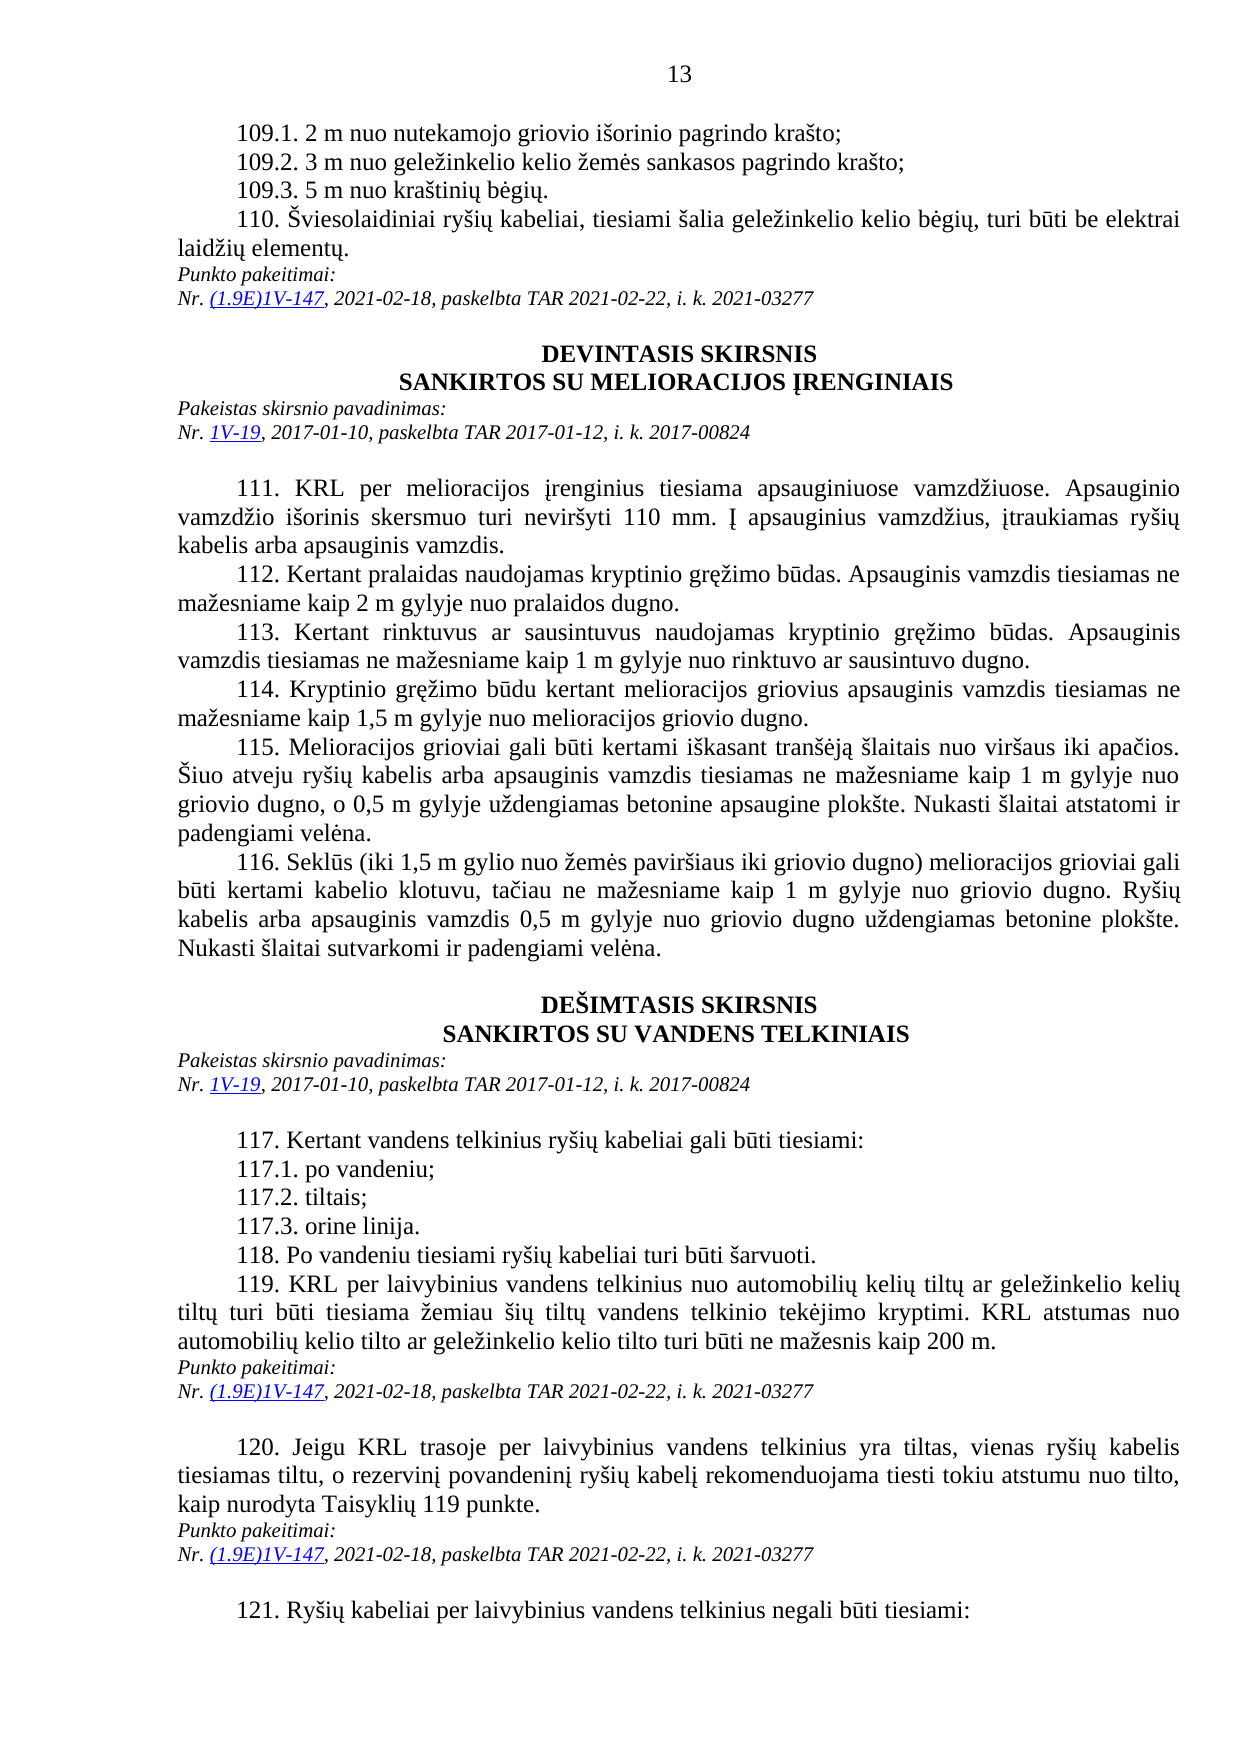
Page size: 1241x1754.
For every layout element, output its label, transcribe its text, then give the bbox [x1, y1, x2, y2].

text Nr. 1V-19, 2017-01-10, paskelbta TAR 2017-01-12, i. k. 2017-00824 [177, 420, 1181, 444]
text 117.3. orine linija. [177, 1211, 1181, 1240]
text Nr. (1.9E)1V-147, 2021-02-18, paskelbta TAR 2021-02-22, i. k. 2021-03277 [177, 1542, 1181, 1566]
text 119. KRL per laivybinius vandens telkinius nuo automobilių kelių tiltų ar geležinkelio kelių tiltų turi būti tiesiama žemiau šių tiltų vandens telkinio tekėjimo kryptimi. KRL atstumas nuo automobilių kelio tilto ar geležinkelio kelio tilto turi būti ne mažesnis kaip 200 m. [177, 1269, 1181, 1355]
text 109.1. 2 m nuo nutekamojo griovio išorinio pagrindo krašto; [177, 118, 1181, 147]
text DEŠIMTASIS SKIRSNIS SANKIRTOS SU VANDENS TELKINIAIS [177, 991, 1181, 1048]
text Nr. 1V-19, 2017-01-10, paskelbta TAR 2017-01-12, i. k. 2017-00824 [177, 1072, 1181, 1096]
text 117. Kertant vandens telkinius ryšių kabeliai gali būti tiesiami: [177, 1125, 1181, 1154]
text Pakeistas skirsnio pavadinimas: [177, 1048, 1181, 1072]
text DEVINTASIS SKIRSNIS SANKIRTOS SU MELIORACIJOS ĮRENGINIAIS [177, 339, 1181, 396]
text 121. Ryšių kabeliai per laivybinius vandens telkinius negali būti tiesiami: [177, 1595, 1181, 1624]
text 112. Kertant pralaidas naudojamas kryptinio gręžimo būdas. Apsauginis vamzdis tiesiamas ne mažesniame kaip 2 m gylyje nuo pralaidos dugno. [177, 559, 1181, 617]
text 110. Šviesolaidiniai ryšių kabeliai, tiesiami šalia geležinkelio kelio bėgių, turi būti be elektrai laidžių elementų. [177, 204, 1181, 262]
text 120. Jeigu KRL trasoje per laivybinius vandens telkinius yra tiltas, vienas ryšių kabelis tiesiamas tiltu, o rezervinį povandeninį ryšių kabelį rekomenduojama tiesti tokiu atstumu nuo tilto, kaip nurodyta Taisyklių 119 punkte. [177, 1432, 1181, 1518]
text Punkto pakeitimai: [177, 1355, 1181, 1379]
text 114. Kryptinio gręžimo būdu kertant melioracijos griovius apsauginis vamzdis tiesiamas ne mažesniame kaip 1,5 m gylyje nuo melioracijos griovio dugno. [177, 674, 1181, 732]
text 111. KRL per melioracijos įrenginius tiesiama apsauginiuose vamzdžiuose. Apsauginio vamzdžio išorinis skersmuo turi neviršyti 110 mm. Į apsauginius vamzdžius, įtraukiamas ryšių kabelis arba apsauginis vamzdis. [177, 473, 1181, 559]
text 118. Po vandeniu tiesiami ryšių kabeliai turi būti šarvuoti. [177, 1240, 1181, 1269]
text 116. Seklūs (iki 1,5 m gylio nuo žemės paviršiaus iki griovio dugno) melioracijos grioviai gali būti kertami kabelio klotuvu, tačiau ne mažesniame kaip 1 m gylyje nuo griovio dugno. Ryšių kabelis arba apsauginis vamzdis 0,5 m gylyje nuo griovio dugno uždengiamas betonine plokšte. Nukasti šlaitai sutvarkomi ir padengiami velėna. [177, 847, 1181, 962]
text 109.3. 5 m nuo kraštinių bėgių. [177, 176, 1181, 204]
text Nr. (1.9E)1V-147, 2021-02-18, paskelbta TAR 2021-02-22, i. k. 2021-03277 [177, 1379, 1181, 1403]
text 113. Kertant rinktuvus ar sausintuvus naudojamas kryptinio gręžimo būdas. Apsauginis vamzdis tiesiamas ne mažesniame kaip 1 m gylyje nuo rinktuvo ar sausintuvo dugno. [177, 617, 1181, 674]
text Pakeistas skirsnio pavadinimas: [177, 396, 1181, 420]
text Punkto pakeitimai: [177, 262, 1181, 286]
text 109.2. 3 m nuo geležinkelio kelio žemės sankasos pagrindo krašto; [177, 147, 1181, 176]
text 117.1. po vandeniu; [177, 1154, 1181, 1182]
text Punkto pakeitimai: [177, 1518, 1181, 1542]
text 117.2. tiltais; [177, 1182, 1181, 1211]
text Nr. (1.9E)1V-147, 2021-02-18, paskelbta TAR 2021-02-22, i. k. 2021-03277 [177, 286, 1181, 310]
text 115. Melioracijos grioviai gali būti kertami iškasant tranšėją šlaitais nuo viršaus iki apačios. Šiuo atveju ryšių kabelis arba apsauginis vamzdis tiesiamas ne mažesniame kaip 1 m gylyje nuo griovio dugno, o 0,5 m gylyje uždengiamas betonine apsaugine plokšte. Nukasti šlaitai atstatomi ir padengiami velėna. [177, 732, 1181, 847]
